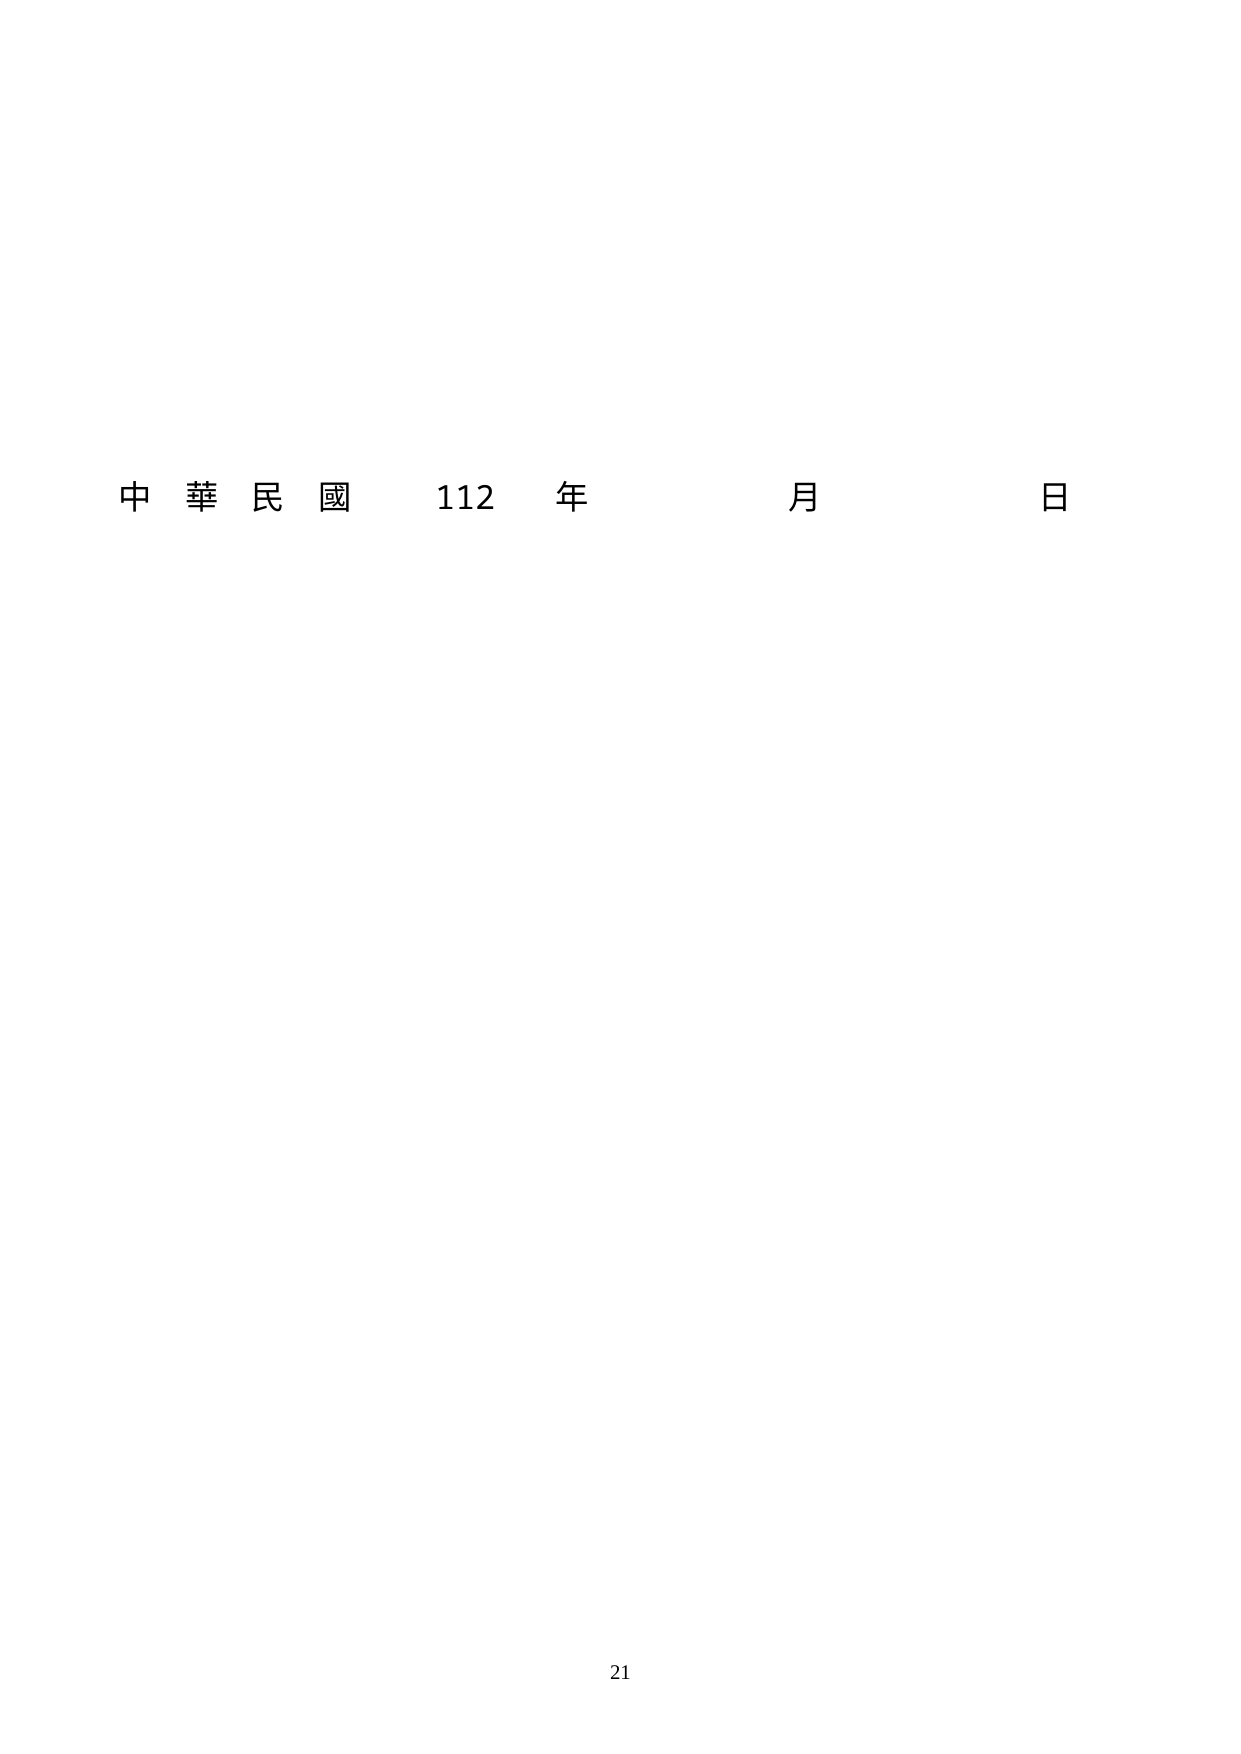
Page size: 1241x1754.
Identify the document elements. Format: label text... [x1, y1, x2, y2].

text 中 華 民 國 112 年 月 日 [118, 453, 1122, 516]
